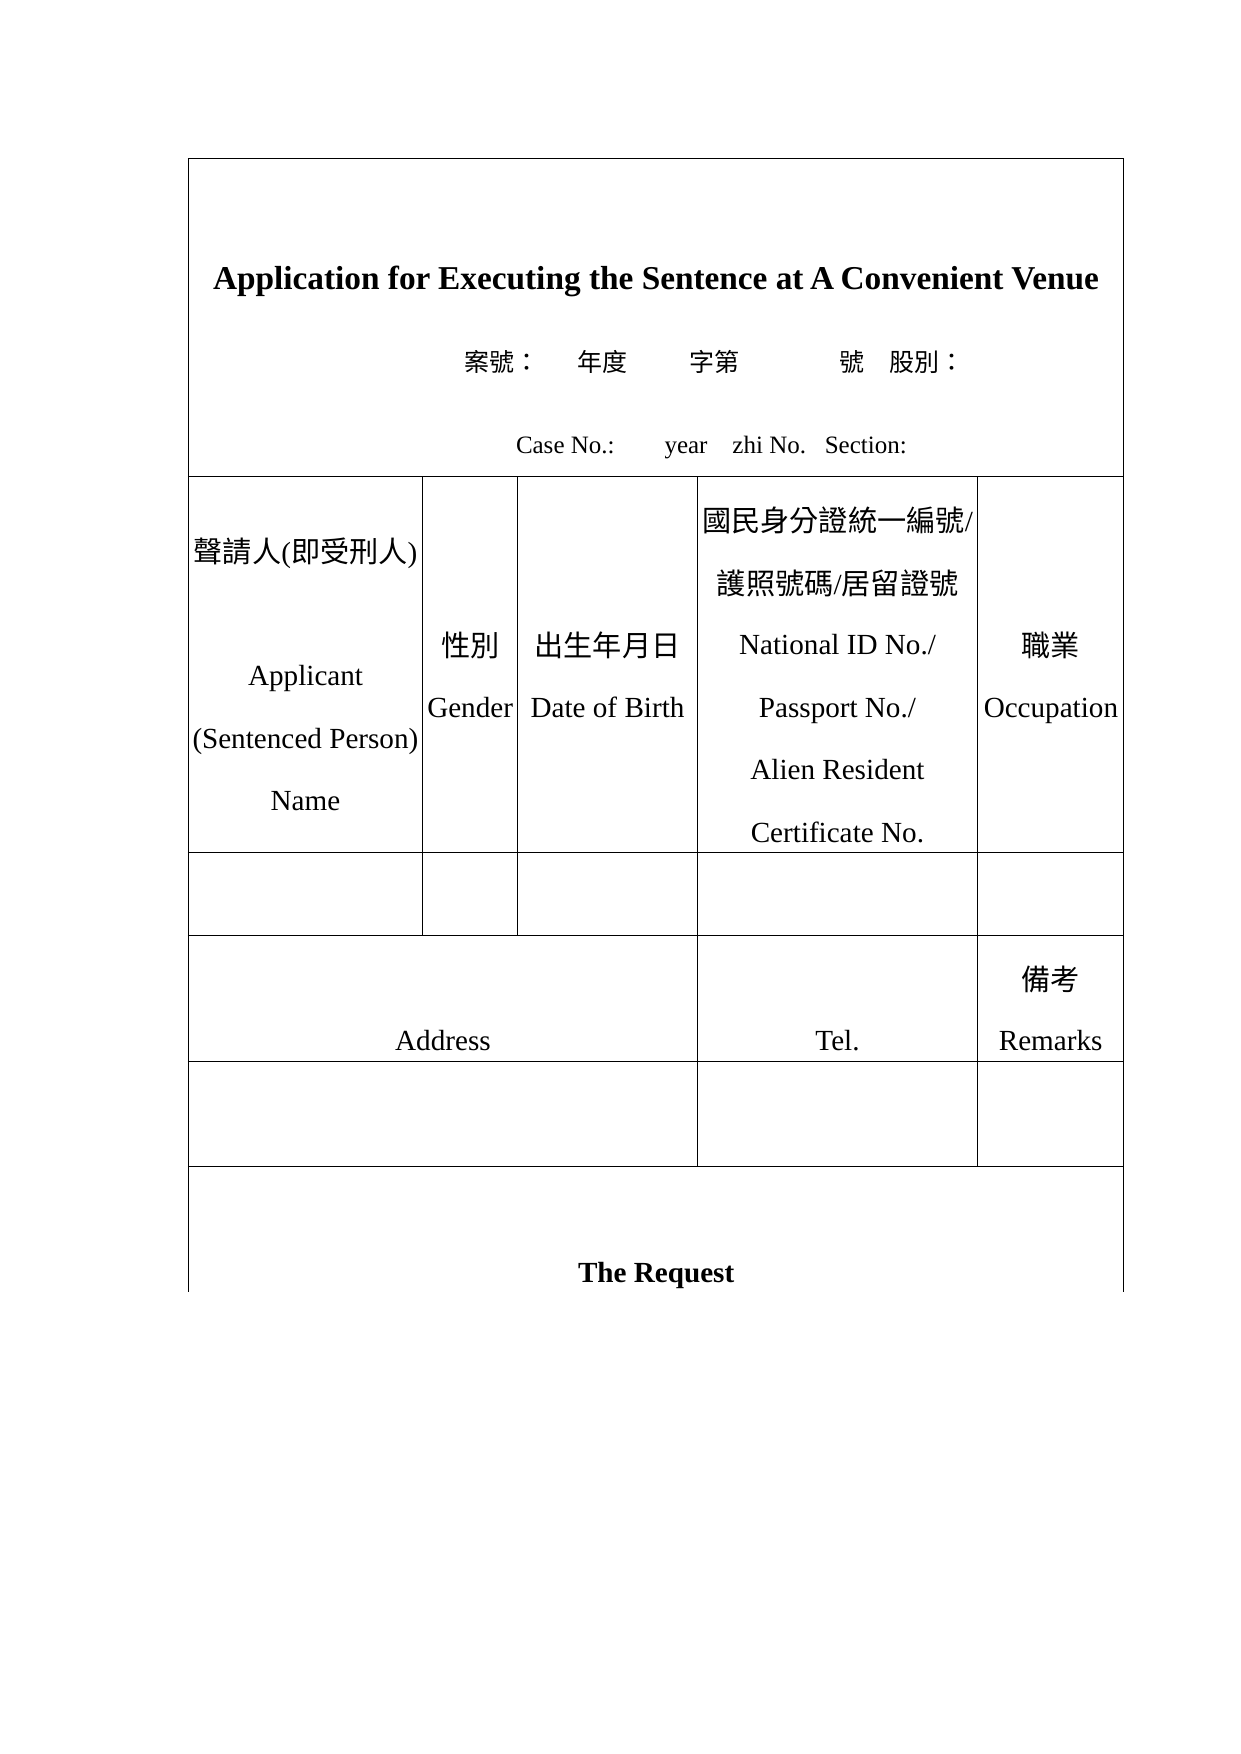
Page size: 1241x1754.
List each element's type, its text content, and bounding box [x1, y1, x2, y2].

table_cell Address [189, 936, 697, 1061]
table_cell [698, 1062, 977, 1166]
table_cell 性別 Gender [423, 477, 517, 852]
table_cell Tel. [698, 936, 977, 1061]
table_cell [423, 853, 517, 935]
table_cell [698, 853, 977, 935]
table_cell [518, 853, 697, 935]
table_cell [978, 853, 1123, 935]
table_cell 聲請人(即受刑人) Applicant (Sentenced Person) Name [189, 477, 422, 852]
table_cell [189, 1062, 697, 1166]
table_cell The Request [189, 1167, 1123, 1292]
table_cell 出生年月日 Date of Birth [518, 477, 697, 852]
table_header Application for Executing the Sentence at A Convenient Venue 案號： 年度 字第 號 股別： Case No.: year zhi No. Section: [189, 159, 1123, 476]
table_cell 國民身分證統一編號/護照號碼/居留證號 National ID No./ Passport No./ Alien Resident Certificate No. [698, 477, 977, 852]
table_cell 備考 Remarks [978, 936, 1123, 1061]
table_cell [978, 1062, 1123, 1166]
table_cell 職業 Occupation [978, 477, 1123, 852]
table_cell [189, 853, 422, 935]
